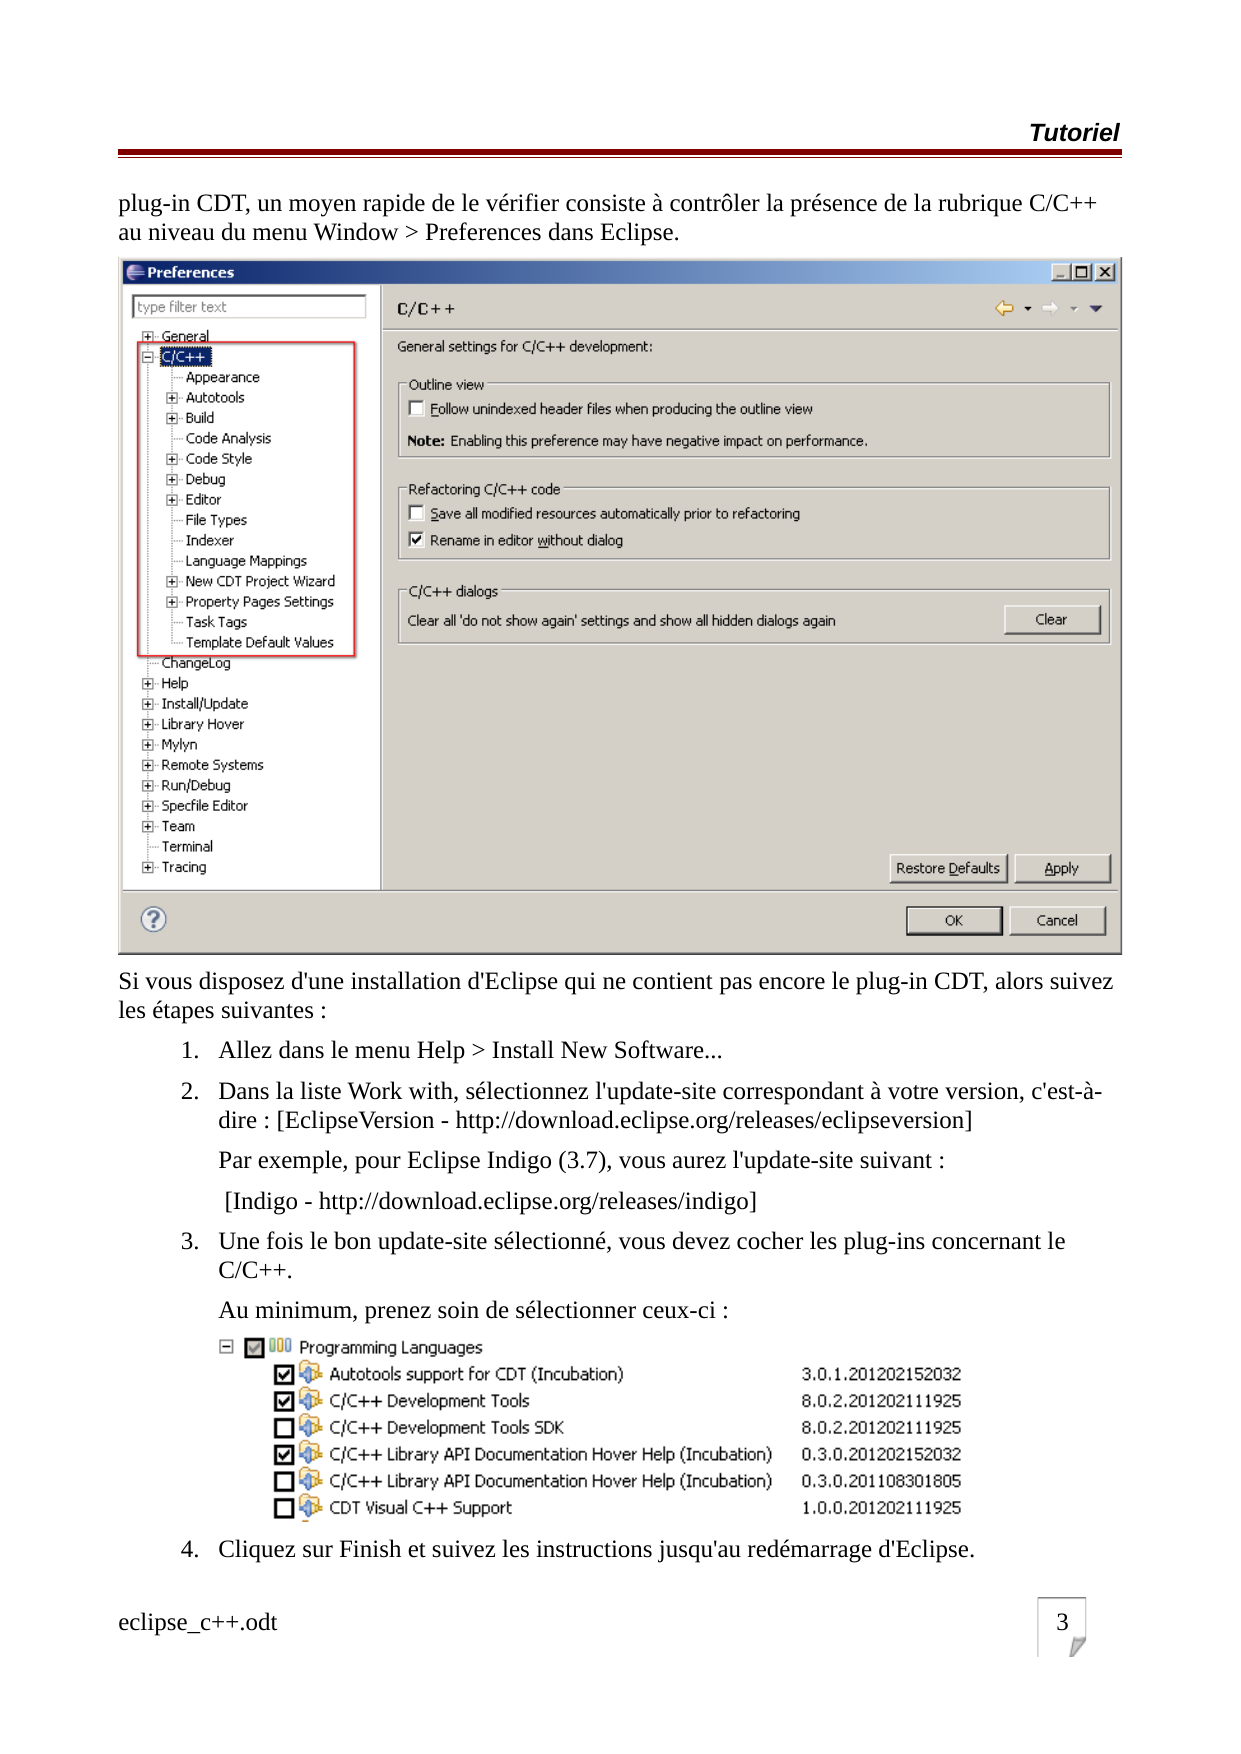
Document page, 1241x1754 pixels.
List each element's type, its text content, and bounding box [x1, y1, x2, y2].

text Si vous disposez d'une installation d'Eclipse qui ne contient pas encore le plug-in CDT, alors suivez les étapes suivantes : [118, 966, 1122, 1024]
list Allez dans le menu Help > Install New Software... [181, 1035, 1122, 1064]
list Cliquez sur Finish et suivez les instructions jusqu'au redémarrage d'Eclipse. [181, 1534, 1122, 1562]
list Une fois le bon update-site sélectionné, vous devez cocher les plug-ins concernant le C/C++. [181, 1226, 1122, 1284]
list Au minimum, prenez soin de sélectionner ceux-ci : [181, 1296, 1122, 1324]
list [Indigo - http://download.eclipse.org/releases/indigo] [181, 1186, 1122, 1214]
list Dans la liste Work with, sélectionnez l'update-site correspondant à votre version, c'est-à-dire : [EclipseVersion - http://download.eclipse.org/releases/eclipseversion] [181, 1076, 1122, 1133]
list Par exemple, pour Eclipse Indigo (3.7), vous aurez l'update-site suivant : [181, 1145, 1122, 1174]
picture [118, 257, 1123, 955]
text plug-in CDT, un moyen rapide de le vérifier consiste à contrôler la présence de la rubrique C/C++ au niveau du menu Window > Preferences dans Eclipse. [118, 188, 1122, 245]
picture [218, 1336, 978, 1522]
